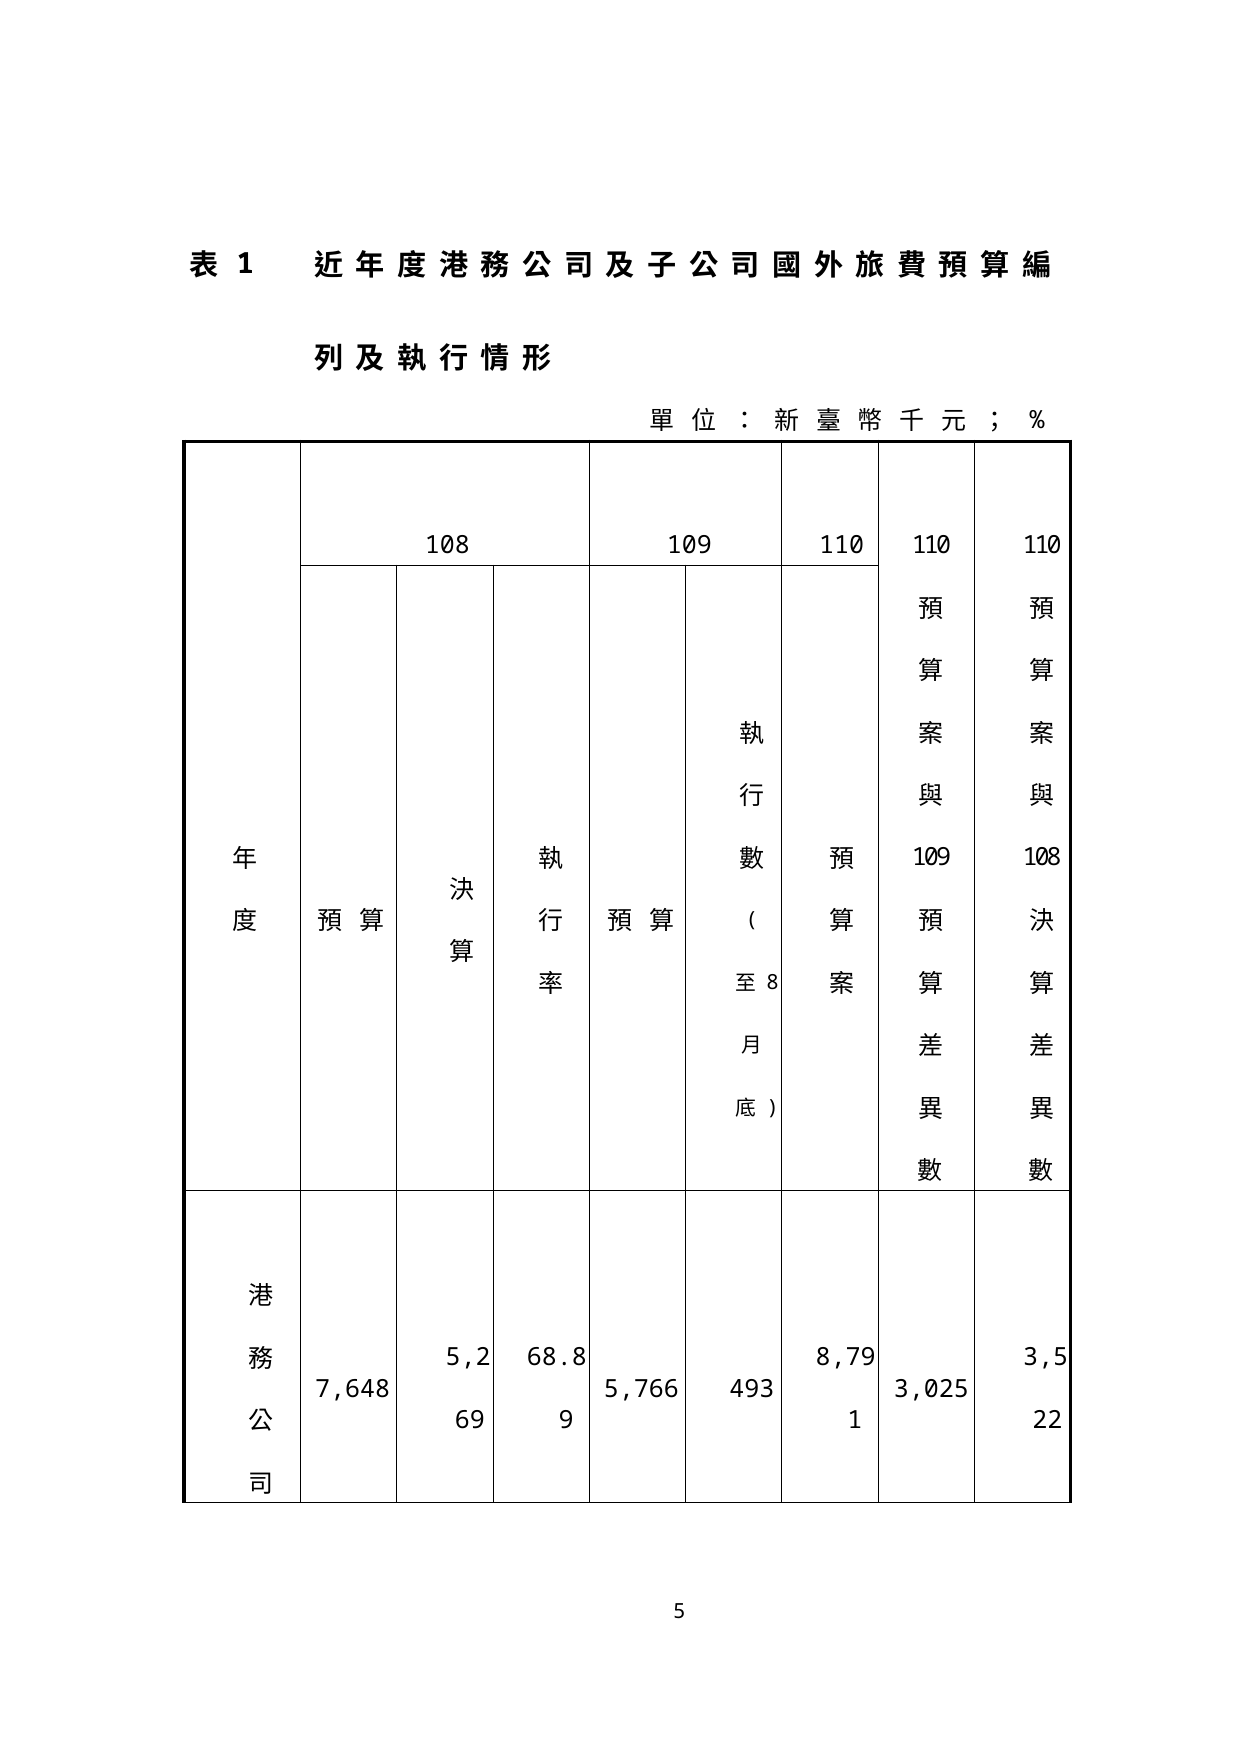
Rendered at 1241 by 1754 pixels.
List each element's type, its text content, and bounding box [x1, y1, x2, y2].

table_header 年度 [186, 443, 300, 1189]
table_cell 68.89 [494, 1191, 589, 1502]
table_cell 5,766 [590, 1191, 685, 1502]
table_header 109 [590, 443, 781, 564]
table_header 108 [301, 443, 589, 564]
text 表1 近年度港務公司及子公司國外旅費預算編列及執行情形 [183, 189, 1058, 377]
table_cell 3,025 [879, 1191, 974, 1502]
table_header 110預算案與109預算差異數 [879, 443, 974, 1189]
table_cell 決算 [397, 566, 493, 1189]
table_cell 8,791 [782, 1191, 878, 1502]
table_header 110 [782, 443, 878, 564]
table_cell 預算 [301, 566, 396, 1189]
table_cell 預算 [590, 566, 685, 1189]
table_cell 預算案 [782, 566, 878, 1189]
table_cell 3,522 [975, 1191, 1069, 1502]
table_header 110預算案與108決算差異數 [975, 443, 1069, 1189]
table_cell 執行率 [494, 566, 589, 1189]
text 單位：新臺幣千元；% [183, 377, 1058, 439]
table_cell 港務公司 [186, 1191, 300, 1502]
table_cell 493 [686, 1191, 781, 1502]
table_cell 7,648 [301, 1191, 396, 1502]
table_cell 5,269 [397, 1191, 493, 1502]
table_cell 執行數 (至8月底) [686, 566, 781, 1189]
